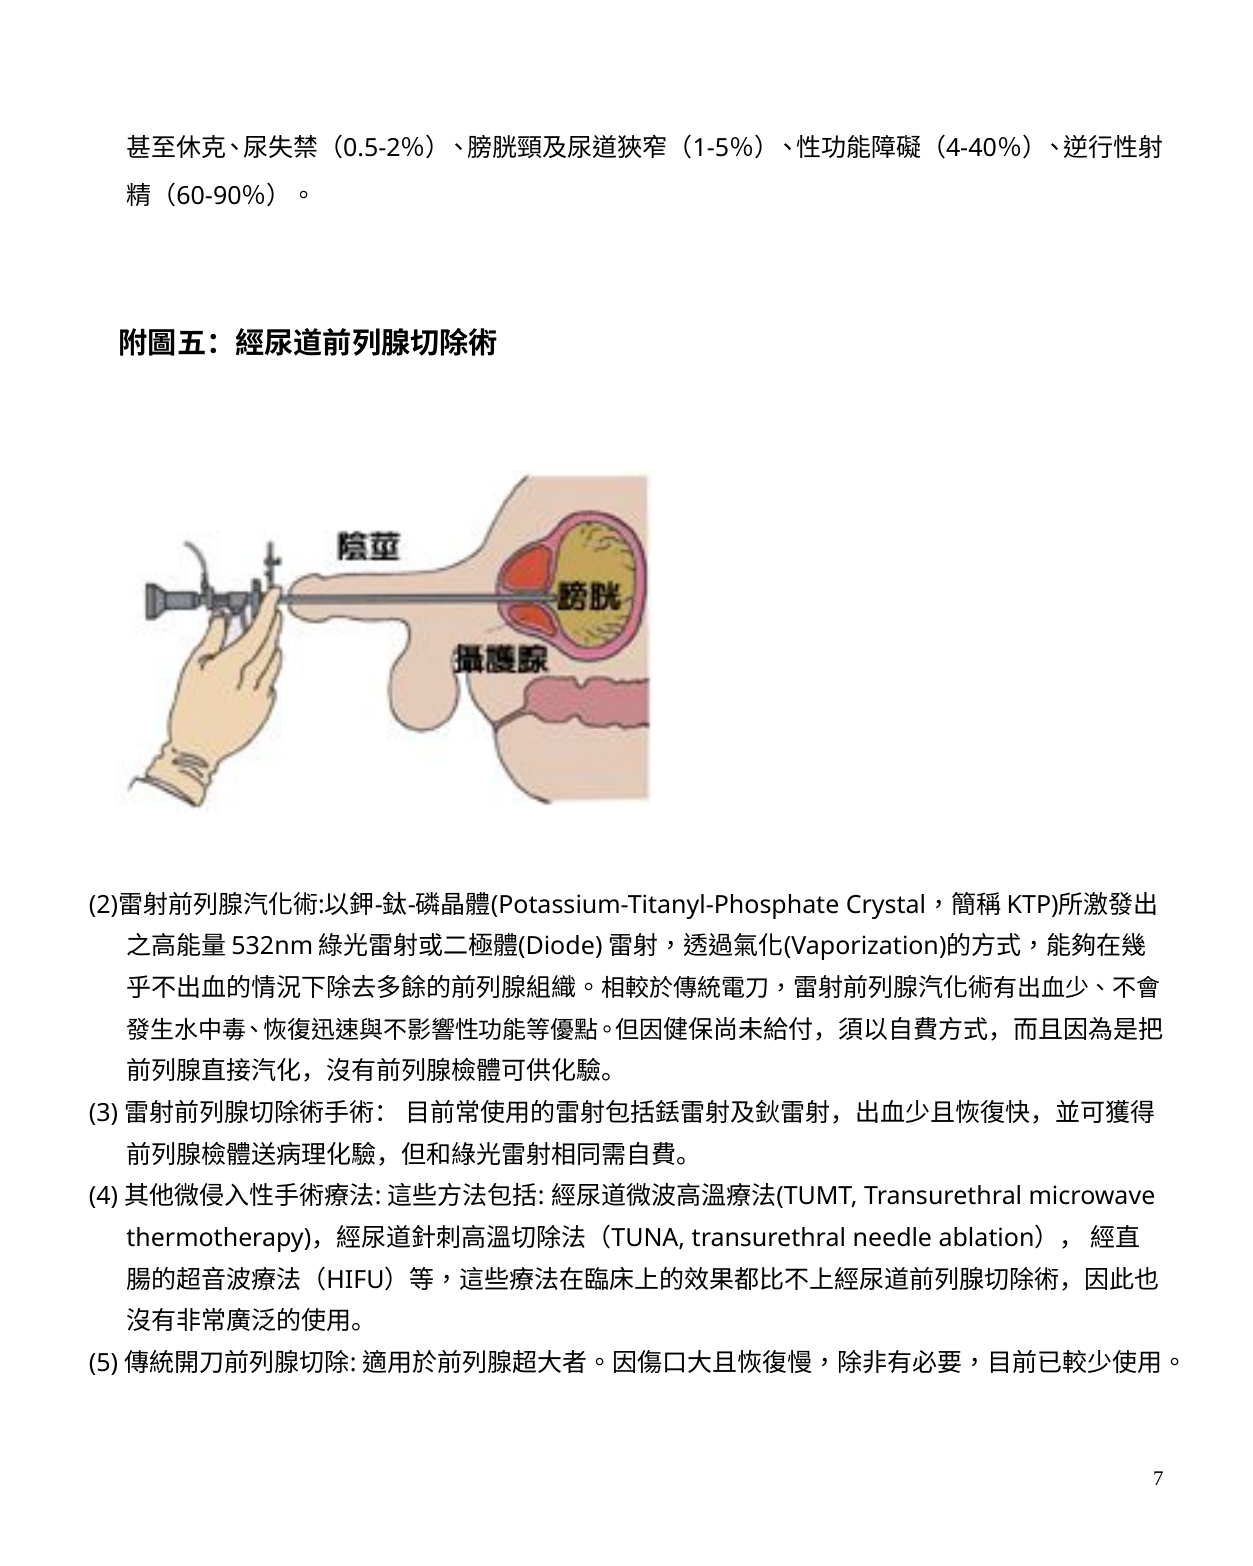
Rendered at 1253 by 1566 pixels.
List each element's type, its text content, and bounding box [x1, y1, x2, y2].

text 附圖五：經尿道前列腺切除術 [118, 320, 581, 362]
text (2)雷射前列腺汽化術:以鉀-鈦-磷晶體(Potassium-Titanyl-Phosphate Crystal，簡稱KTP)所激發出之高能量532nm綠光雷射或二極體(Diode) 雷射，透過氣化(Vaporization)的方式，能夠在幾乎不出血的情況下除去多餘的前列腺組織。相較於傳統電刀，雷射前列腺汽化術有出血少、不會發生水中毒、恢復迅速與不影響性功能等優點。但因健保尚未給付，須以自費方式，而且因為是把前列腺直接汽化，沒有前列腺檢體可供化驗。 [89, 880, 1163, 1088]
text (3) 雷射前列腺切除術手術： 目前常使用的雷射包括銩雷射及鈥雷射，出血少且恢復快，並可獲得前列腺檢體送病理化驗，但和綠光雷射相同需自費。 [89, 1088, 1163, 1171]
text (4) 其他微侵入性手術療法: 這些方法包括: 經尿道微波高溫療法(TUMT, Transurethral microwave thermotherapy)，經尿道針刺高溫切除法（TUNA, transurethral needle ablation）， 經直腸的超音波療法（HIFU）等，這些療法在臨床上的效果都比不上經尿道前列腺切除術，因此也沒有非常廣泛的使用。 [89, 1171, 1163, 1338]
text (5) 傳統開刀前列腺切除: 適用於前列腺超大者。因傷口大且恢復慢，除非有必要，目前已較少使用。 [89, 1338, 1163, 1380]
list 經尿道前列腺切除術（TURP）: 是一種治療攝護腺肥大非常有效的方法，只要直接把內視鏡放入尿道，利用電刀切除造成阻塞的前列腺，並將其取出，沒有外在傷口。此手術效果十分良好，安全性也非常高，手術時間約60-90分鐘，目前被認為是標準的手術療法。術後第一年滿意度高達80%-90%，而術後第五年只有5-10%須再手術。此種手術住院時間約須5-6天，術後需做膀胱連續沖洗，手術可能的併發症和後遺症包括出血、血塊阻塞、感染、水中毒、肺水腫、腎衰竭甚至休克、尿失禁（0.5-2％）、膀胱頸及尿道狹窄（1-5％）、性功能障礙（4-40％）、逆行性射精（60-90％）。 [89, 118, 1163, 214]
picture [115, 469, 653, 813]
